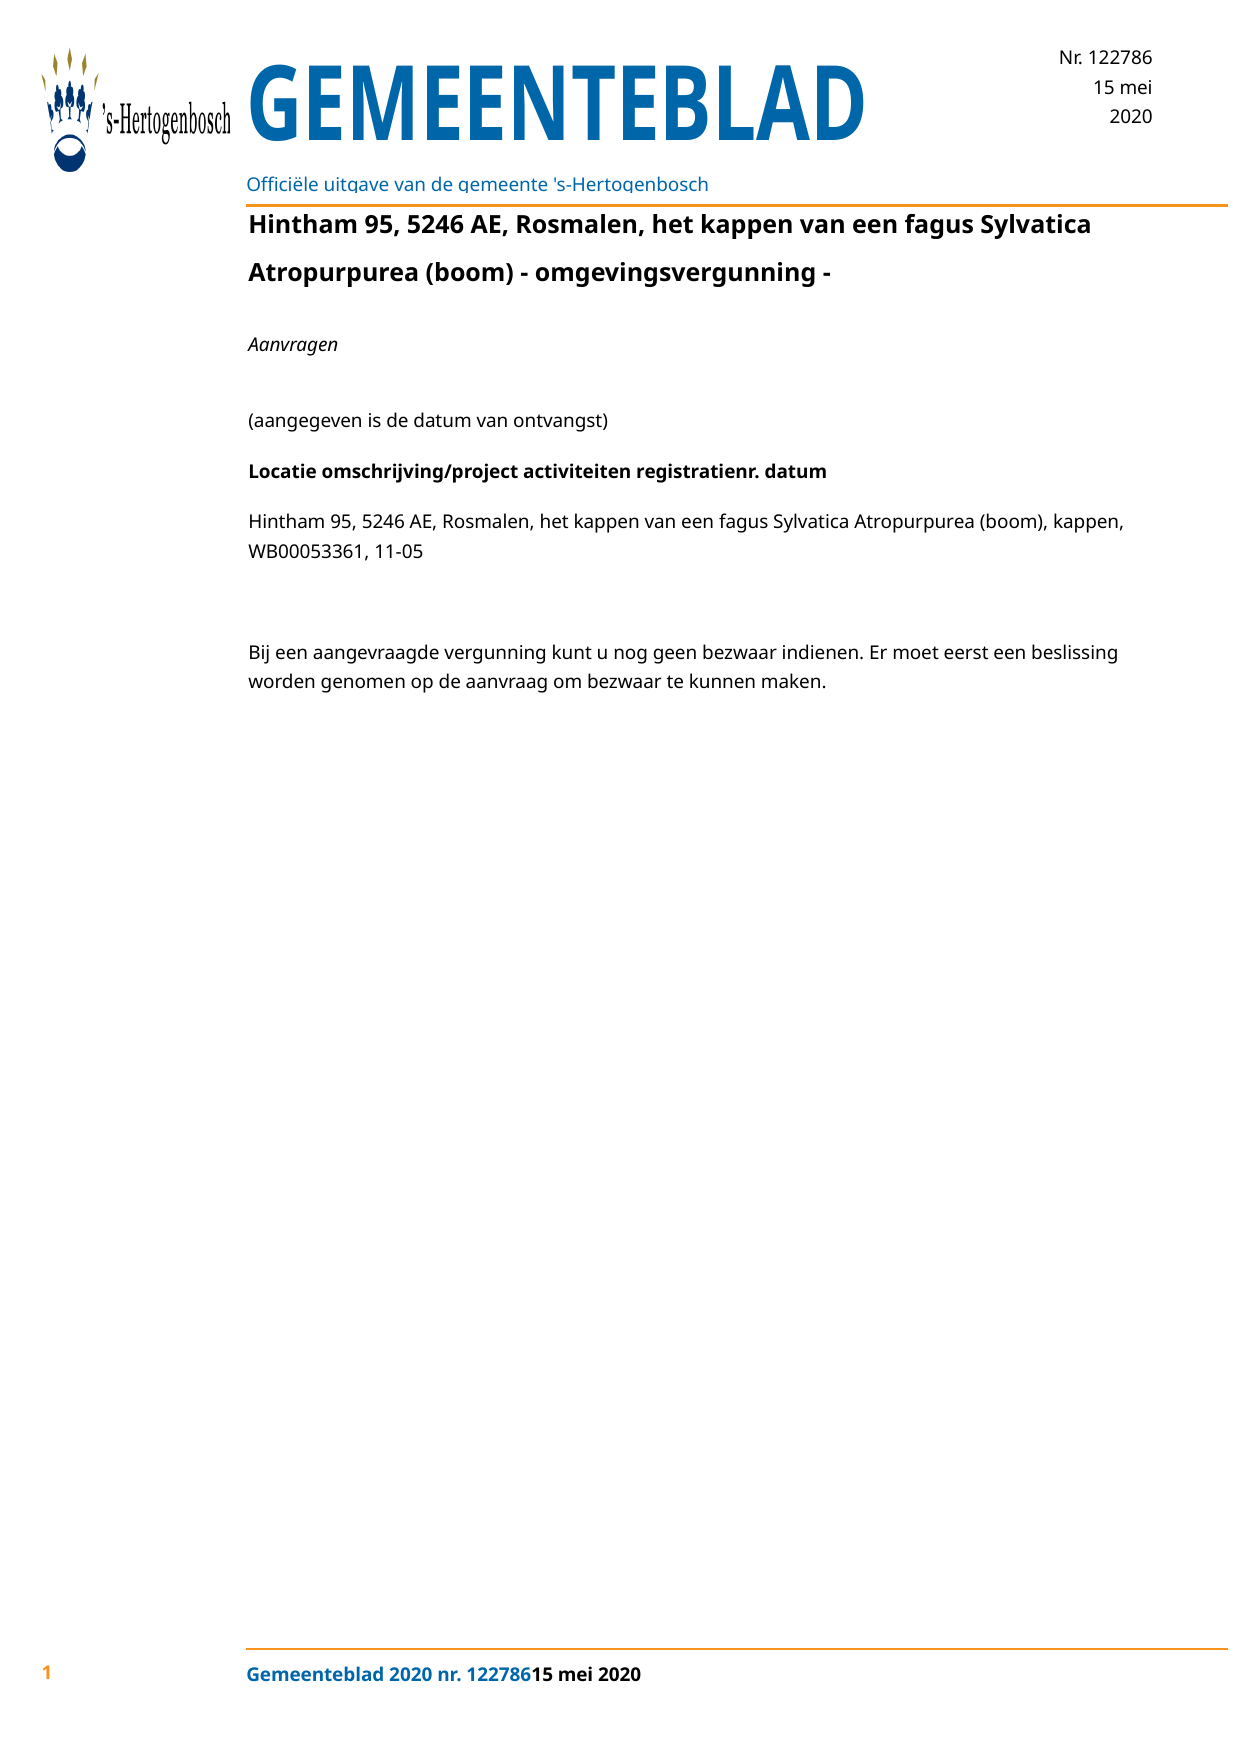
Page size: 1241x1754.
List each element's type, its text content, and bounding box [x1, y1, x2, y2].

text Aanvragen [248, 331, 1152, 357]
text Hintham 95, 5246 AE, Rosmalen, het kappen van een fagus Sylvatica Atropurpurea (boom), kappen, WB00053361, 11-05 [248, 508, 1152, 564]
text Hintham 95, 5246 AE, Rosmalen, het kappen van een fagus Sylvatica Atropurpurea (boom) - omgevingsvergunning - [248, 207, 1152, 288]
text Locatie omschrijving/project activiteiten registratienr. datum [248, 458, 1152, 484]
text (aangegeven is de datum van ontvangst) [248, 408, 1152, 433]
picture [41, 47, 231, 172]
text Bij een aangevraagde vergunning kunt u nog geen bezwaar indienen. Er moet eerst een beslissing worden genomen op de aanvraag om bezwaar te kunnen maken. [248, 639, 1152, 694]
